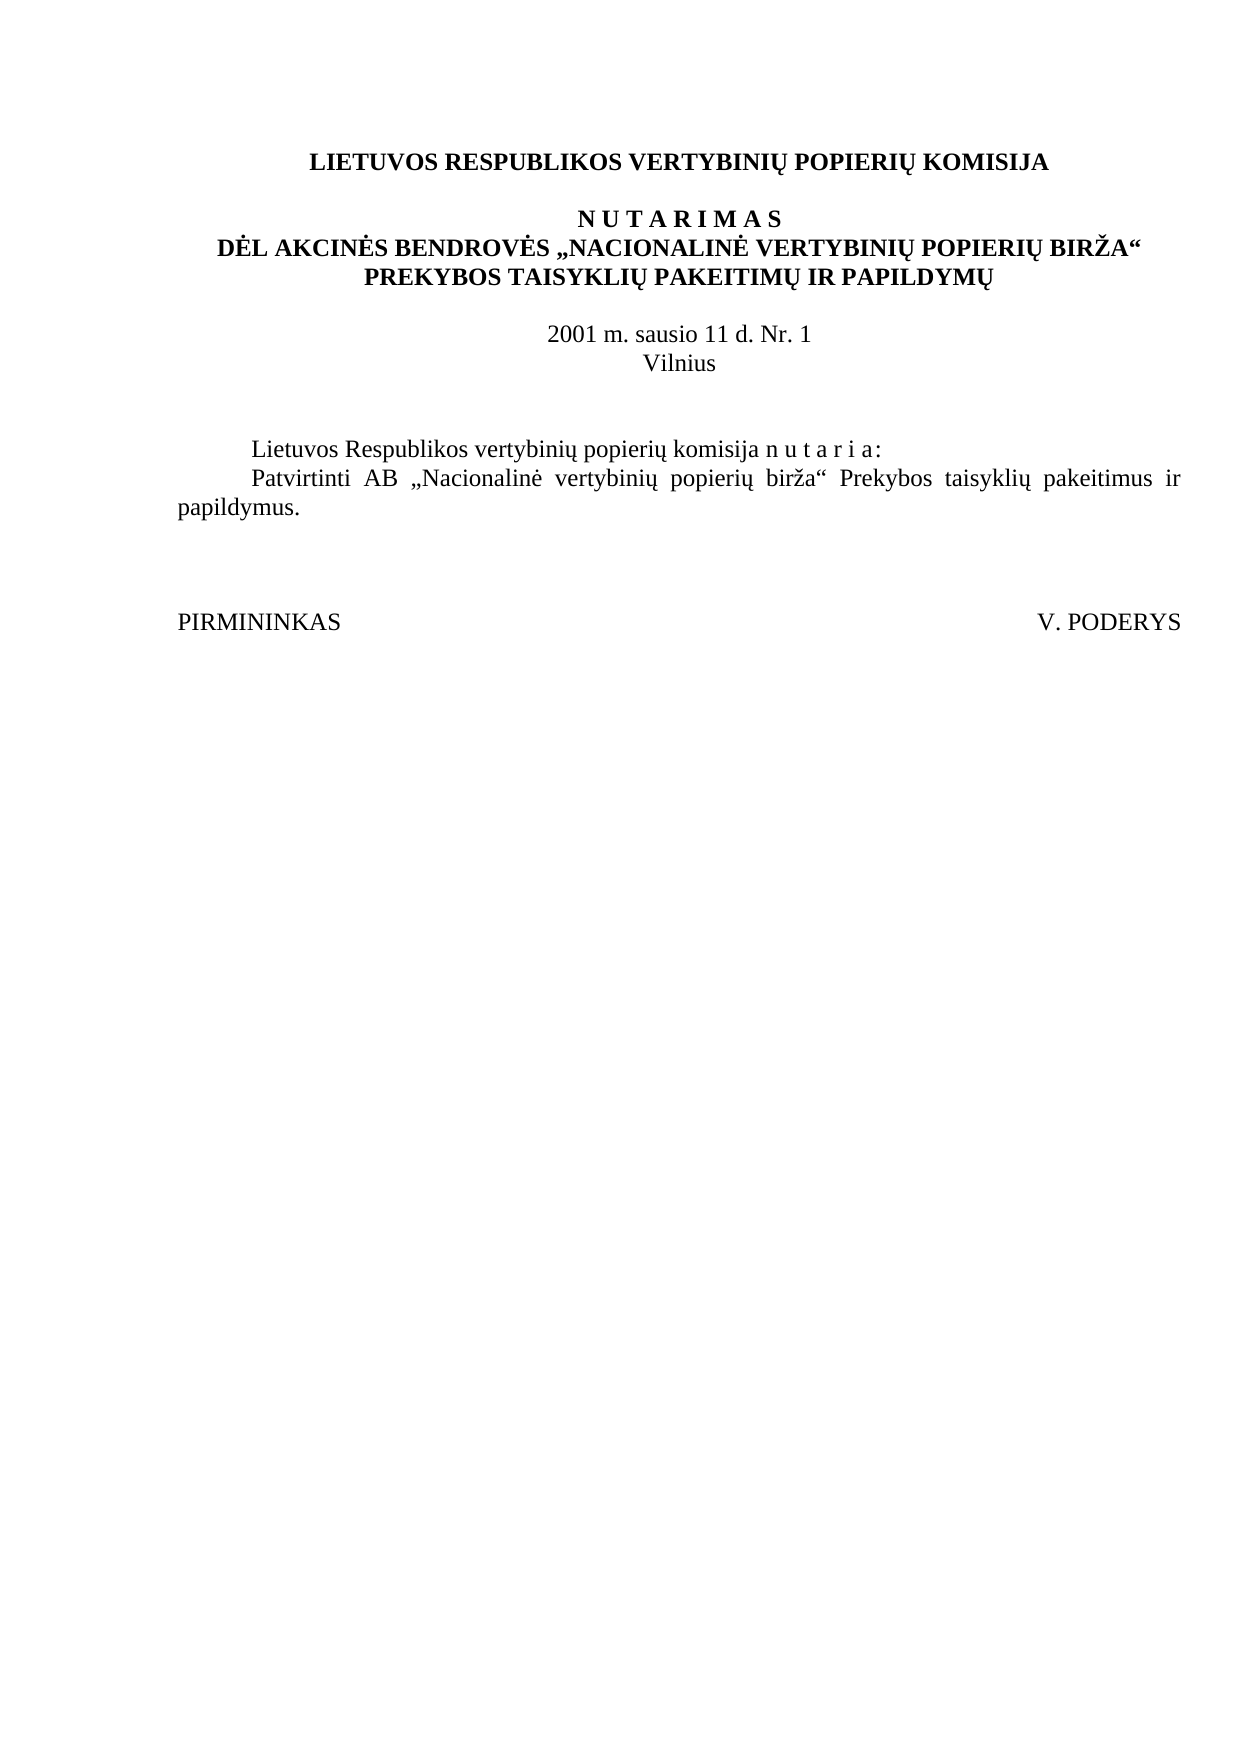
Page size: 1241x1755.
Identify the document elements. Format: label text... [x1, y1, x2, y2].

text Lietuvos Respublikos vertybinių popierių komisija nutaria: [177, 434, 1181, 463]
text LIETUVOS RESPUBLIKOS VERTYBINIŲ POPIERIŲ KOMISIJA [177, 147, 1181, 176]
text Patvirtinti AB „Nacionalinė vertybinių popierių birža“ Prekybos taisyklių pakeitimus ir papildymus. [177, 463, 1181, 521]
text 2001 m. sausio 11 d. Nr. 1 [177, 319, 1181, 348]
text Vilnius [177, 348, 1181, 377]
text N U T A R I M A S [177, 204, 1181, 233]
text PIRMININKAS V. PODERYS [177, 607, 1181, 636]
text DĖL AKCINĖS BENDROVĖS „NACIONALINĖ VERTYBINIŲ POPIERIŲ BIRŽA“ PREKYBOS TAISYKLIŲ PAKEITIMŲ IR PAPILDYMŲ [177, 233, 1181, 291]
